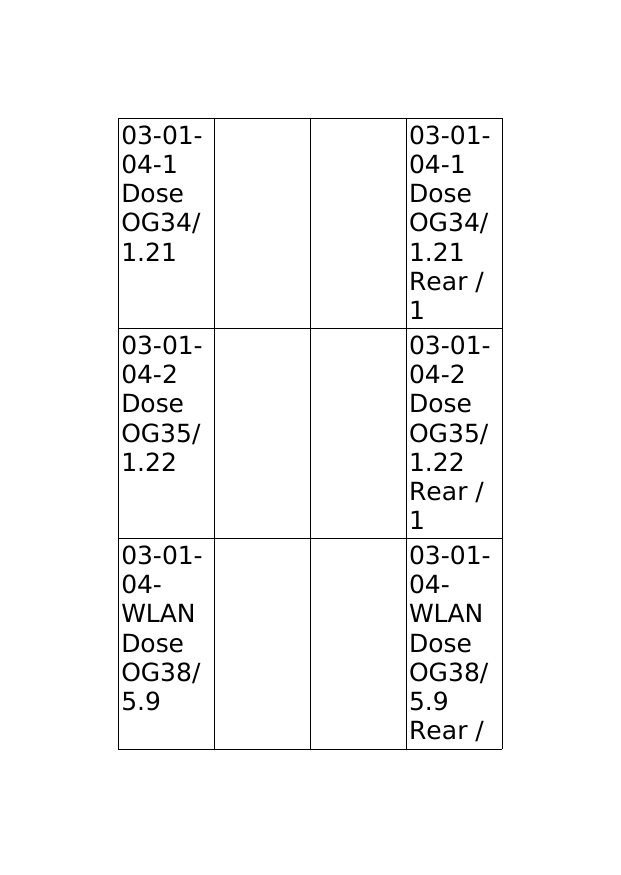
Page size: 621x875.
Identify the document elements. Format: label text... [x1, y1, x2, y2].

table_cell [311, 329, 406, 538]
table_cell 03-01-04-1 Dose OG34/1.21 [119, 119, 214, 328]
table_cell [215, 539, 310, 748]
table_cell 03-01-04-1 Dose OG34/1.21 Rear / 1 [407, 119, 502, 328]
table_cell 03-01-04-2 Dose OG35/1.22 Rear / 1 [407, 329, 502, 538]
table_cell [215, 329, 310, 538]
table_cell [311, 119, 406, 328]
table_cell [311, 539, 406, 748]
table_cell 03-01-04-WLAN Dose OG38/5.9 Rear / [407, 539, 502, 748]
table_cell 03-01-04-2 Dose OG35/1.22 [119, 329, 214, 538]
table_cell [215, 119, 310, 328]
table_cell 03-01-04-WLAN Dose OG38/5.9 [119, 539, 214, 748]
